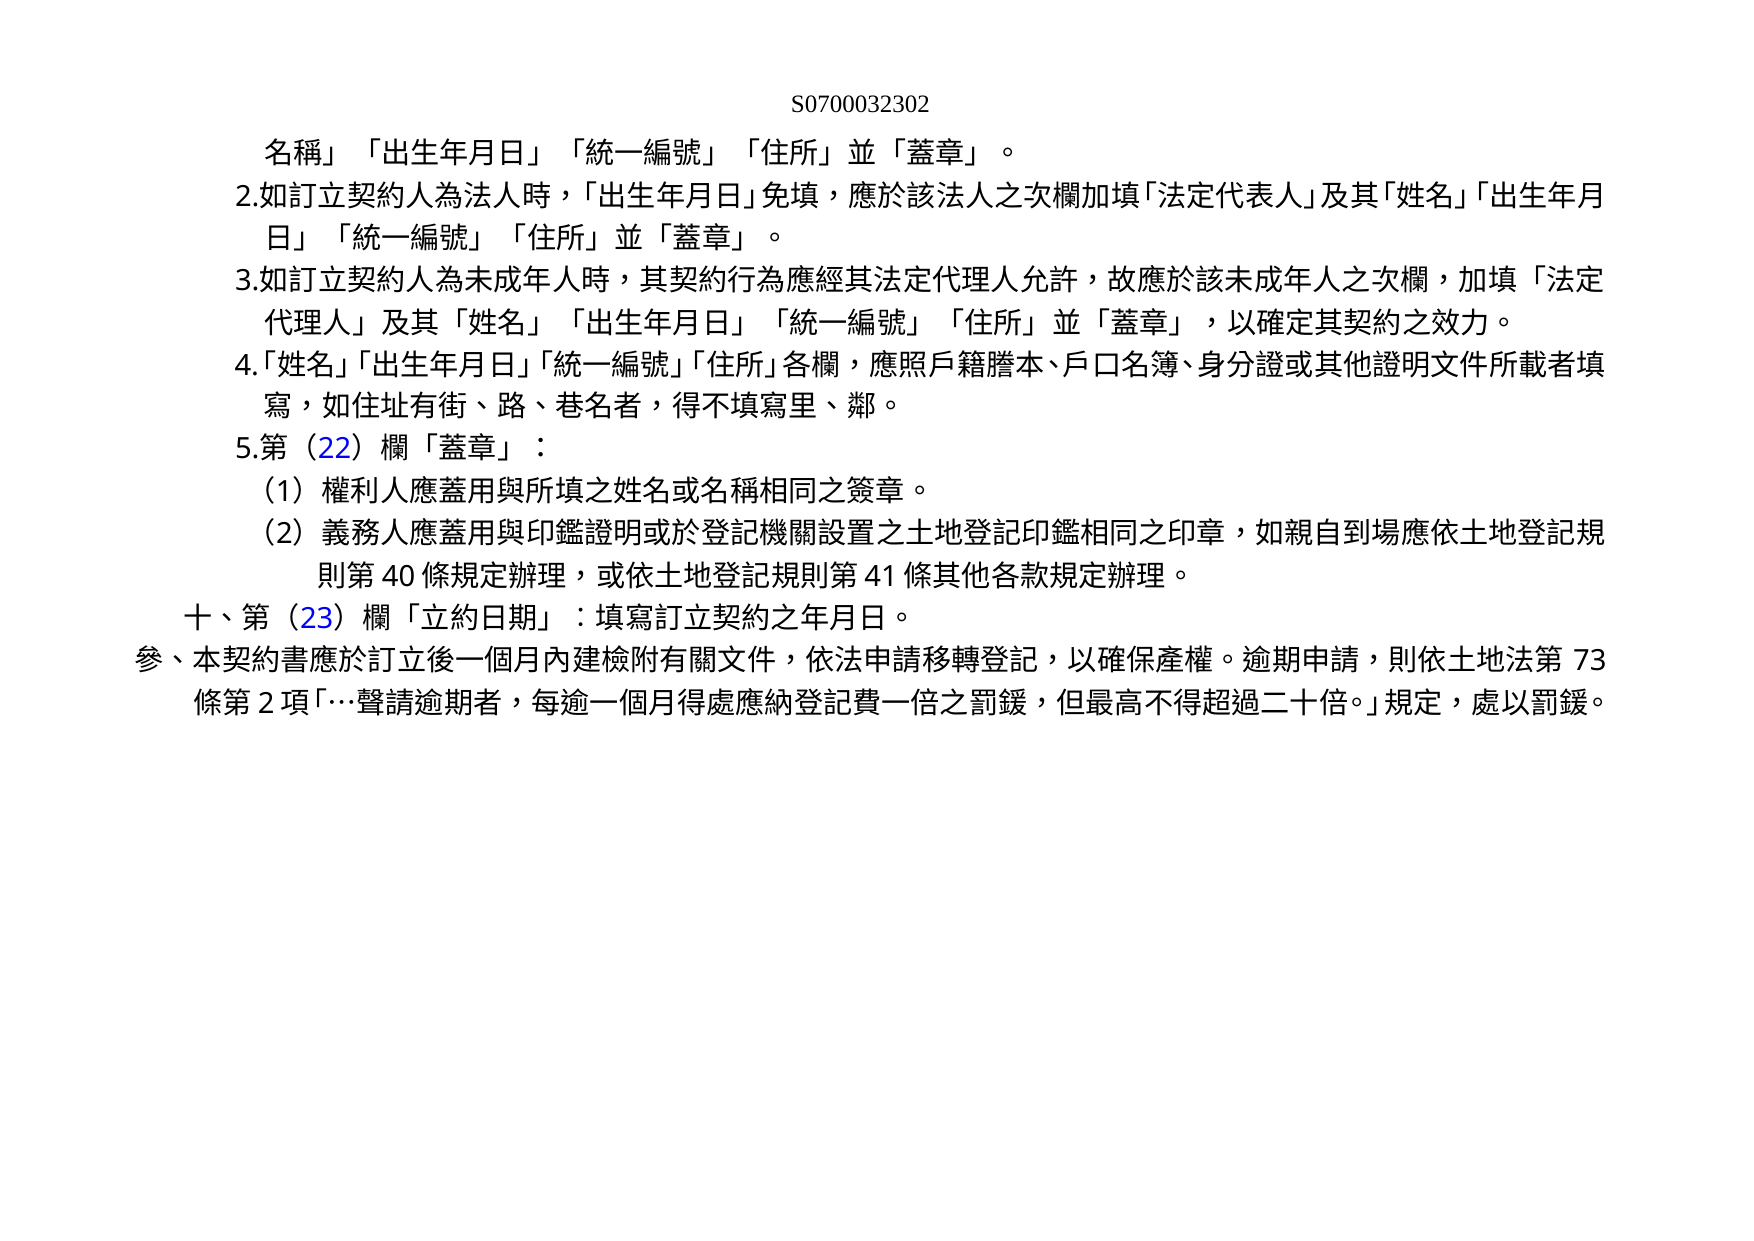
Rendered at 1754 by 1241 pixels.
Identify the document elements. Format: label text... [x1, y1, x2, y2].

text 5.第（22）欄「蓋章」： [235, 425, 1606, 467]
text 名稱」「出生年月日」「統一編號」「住所」並「蓋章」。 [235, 130, 1606, 172]
text （1）權利人應蓋用與所填之姓名或名稱相同之簽章。 [246, 467, 1606, 510]
list 本契約書應於訂立後一個月內建檢附有關文件，依法申請移轉登記，以確保產權。逾期申請，則依土地法第73條第2項「…聲請逾期者，每逾一個月得處應納登記費一倍之罰鍰，但最高不得超過二十倍。」規定，處以罰鍰。 [134, 637, 1606, 722]
text 2.如訂立契約人為法人時，「出生年月日」免填，應於該法人之次欄加填「法定代表人」及其「姓名」「出生年月日」「統一編號」「住所」並「蓋章」。 [235, 172, 1606, 257]
text 4.「姓名」「出生年月日」「統一編號」「住所」各欄，應照戶籍謄本、戶口名簿、身分證或其他證明文件所載者填寫，如住址有街、路、巷名者，得不填寫里、鄰。 [234, 342, 1606, 425]
text （2）義務人應蓋用與印鑑證明或於登記機關設置之土地登記印鑑相同之印章，如親自到場應依土地登記規則第40條規定辦理，或依土地登記規則第41條其他各款規定辦理。 [247, 510, 1606, 594]
text 3.如訂立契約人為未成年人時，其契約行為應經其法定代理人允許，故應於該未成年人之次欄，加填「法定代理人」及其「姓名」「出生年月日」「統一編號」「住所」並「蓋章」，以確定其契約之效力。 [235, 257, 1606, 342]
text 十、第（23）欄「立約日期」︰填寫訂立契約之年月日。 [183, 594, 1606, 637]
